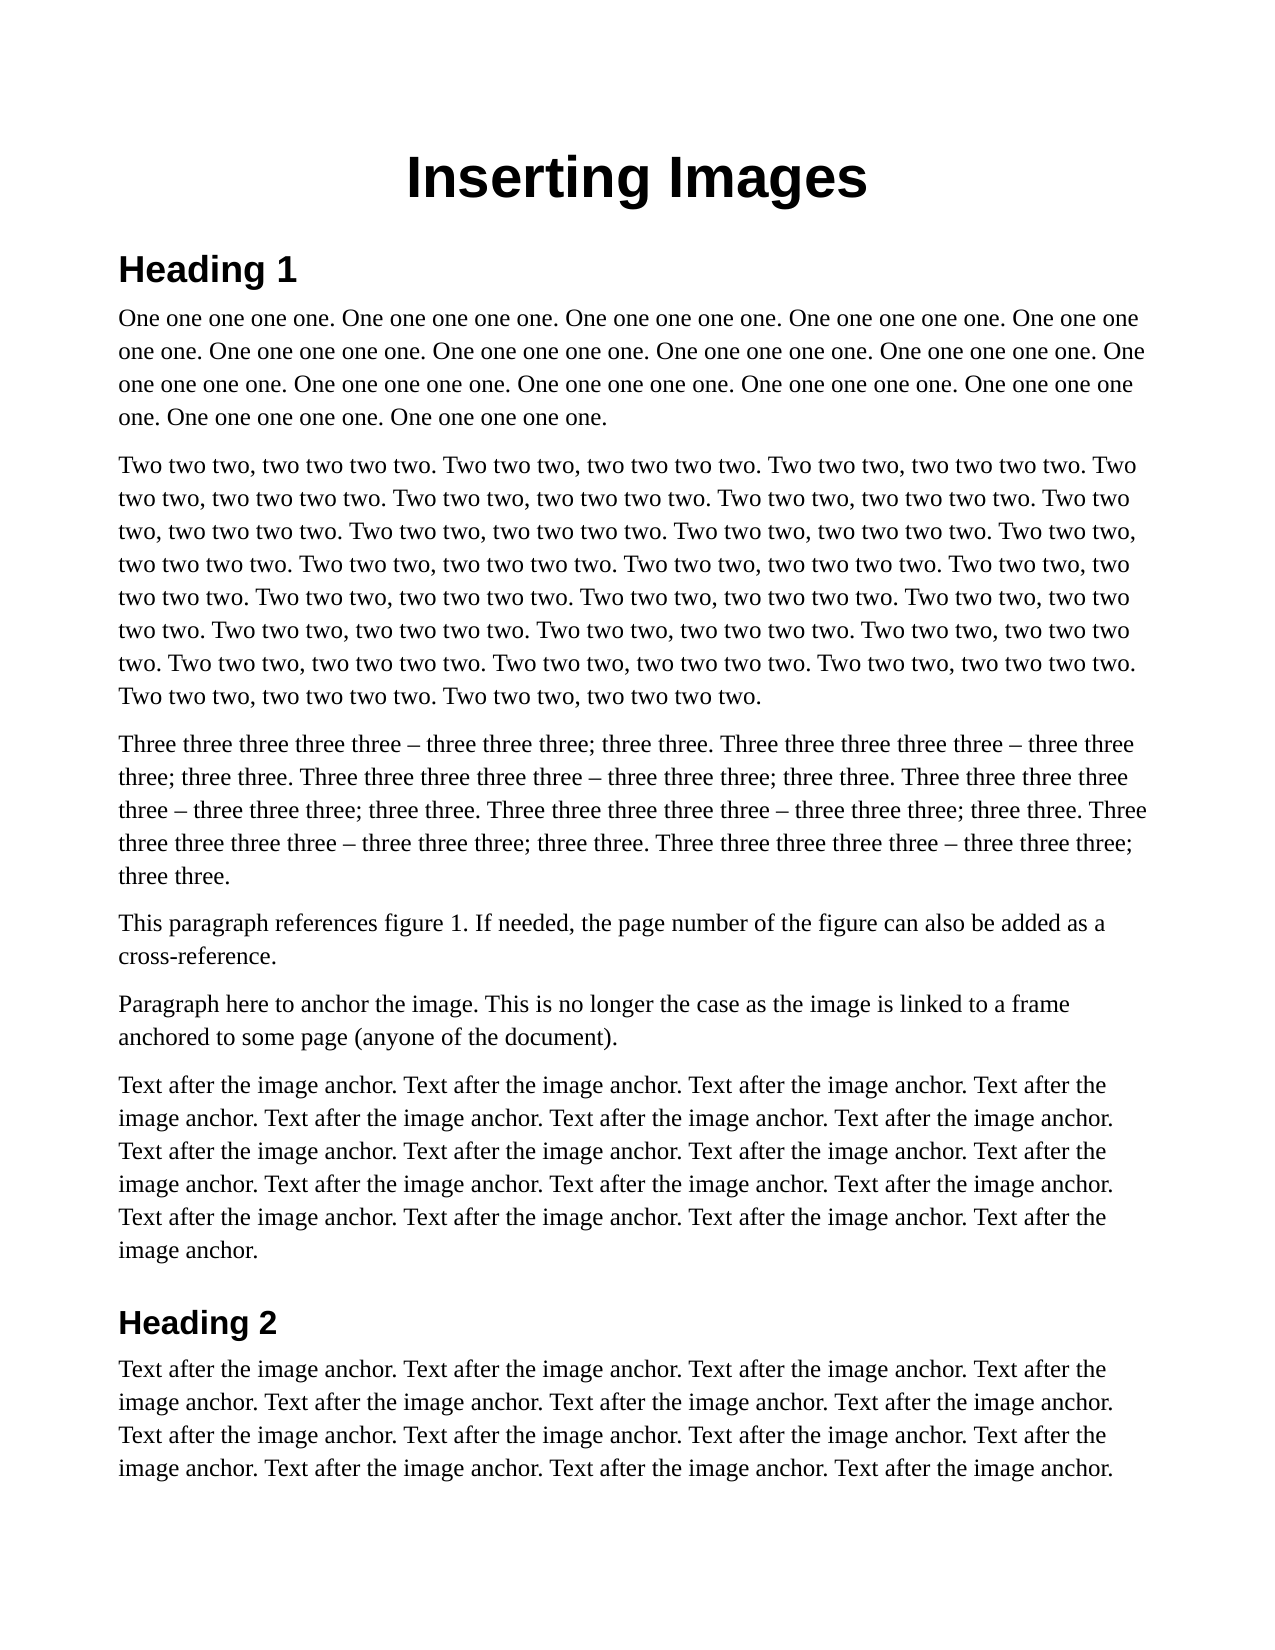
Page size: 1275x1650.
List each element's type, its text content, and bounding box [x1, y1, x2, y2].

text Text after the image anchor. Text after the image anchor. Text after the image anchor. Text after the image anchor. Text after the image anchor. Text after the image anchor. Text after the image anchor. Text after the image anchor. Text after the image anchor. Text after the image anchor. Text after the image anchor. Text after the image anchor. Text after the image anchor. Text after the image anchor. Text after the image anchor. Text after the image anchor. Text after the image anchor. Text after the image anchor. [118, 1070, 1157, 1263]
text Two two two, two two two two. Two two two, two two two two. Two two two, two two two two. Two two two, two two two two. Two two two, two two two two. Two two two, two two two two. Two two two, two two two two. Two two two, two two two two. Two two two, two two two two. Two two two, two two two two. Two two two, two two two two. Two two two, two two two two. Two two two, two two two two. Two two two, two two two two. Two two two, two two two two. Two two two, two two two two. Two two two, two two two two. Two two two, two two two two. Two two two, two two two two. Two two two, two two two two. Two two two, two two two two. Two two two, two two two two. Two two two, two two two two. Two two two, two two two two. [118, 450, 1157, 710]
text One one one one one. One one one one one. One one one one one. One one one one one. One one one one one. One one one one one. One one one one one. One one one one one. One one one one one. One one one one one. One one one one one. One one one one one. One one one one one. One one one one one. One one one one one. One one one one one. [118, 303, 1157, 431]
text Three three three three three – three three three; three three. Three three three three three – three three three; three three. Three three three three three – three three three; three three. Three three three three three – three three three; three three. Three three three three three – three three three; three three. Three three three three three – three three three; three three. Three three three three three – three three three; three three. [118, 729, 1157, 889]
text Paragraph here to anchor the image. This is no longer the case as the image is linked to a frame anchored to some page (anyone of the document). [118, 989, 1157, 1051]
text Text after the image anchor. Text after the image anchor. Text after the image anchor. Text after the image anchor. Text after the image anchor. Text after the image anchor. Text after the image anchor. Text after the image anchor. Text after the image anchor. Text after the image anchor. Text after the image anchor. Text after the image anchor. Text after the image anchor. Text after the image anchor. [118, 1354, 1157, 1482]
subtitle Heading 2 [118, 1303, 1157, 1342]
subtitle Heading 1 [118, 248, 1157, 291]
text This paragraph references figure 1. If needed, the page number of the figure can also be added as a cross-reference. [118, 908, 1157, 970]
title Inserting Images [118, 143, 1157, 210]
